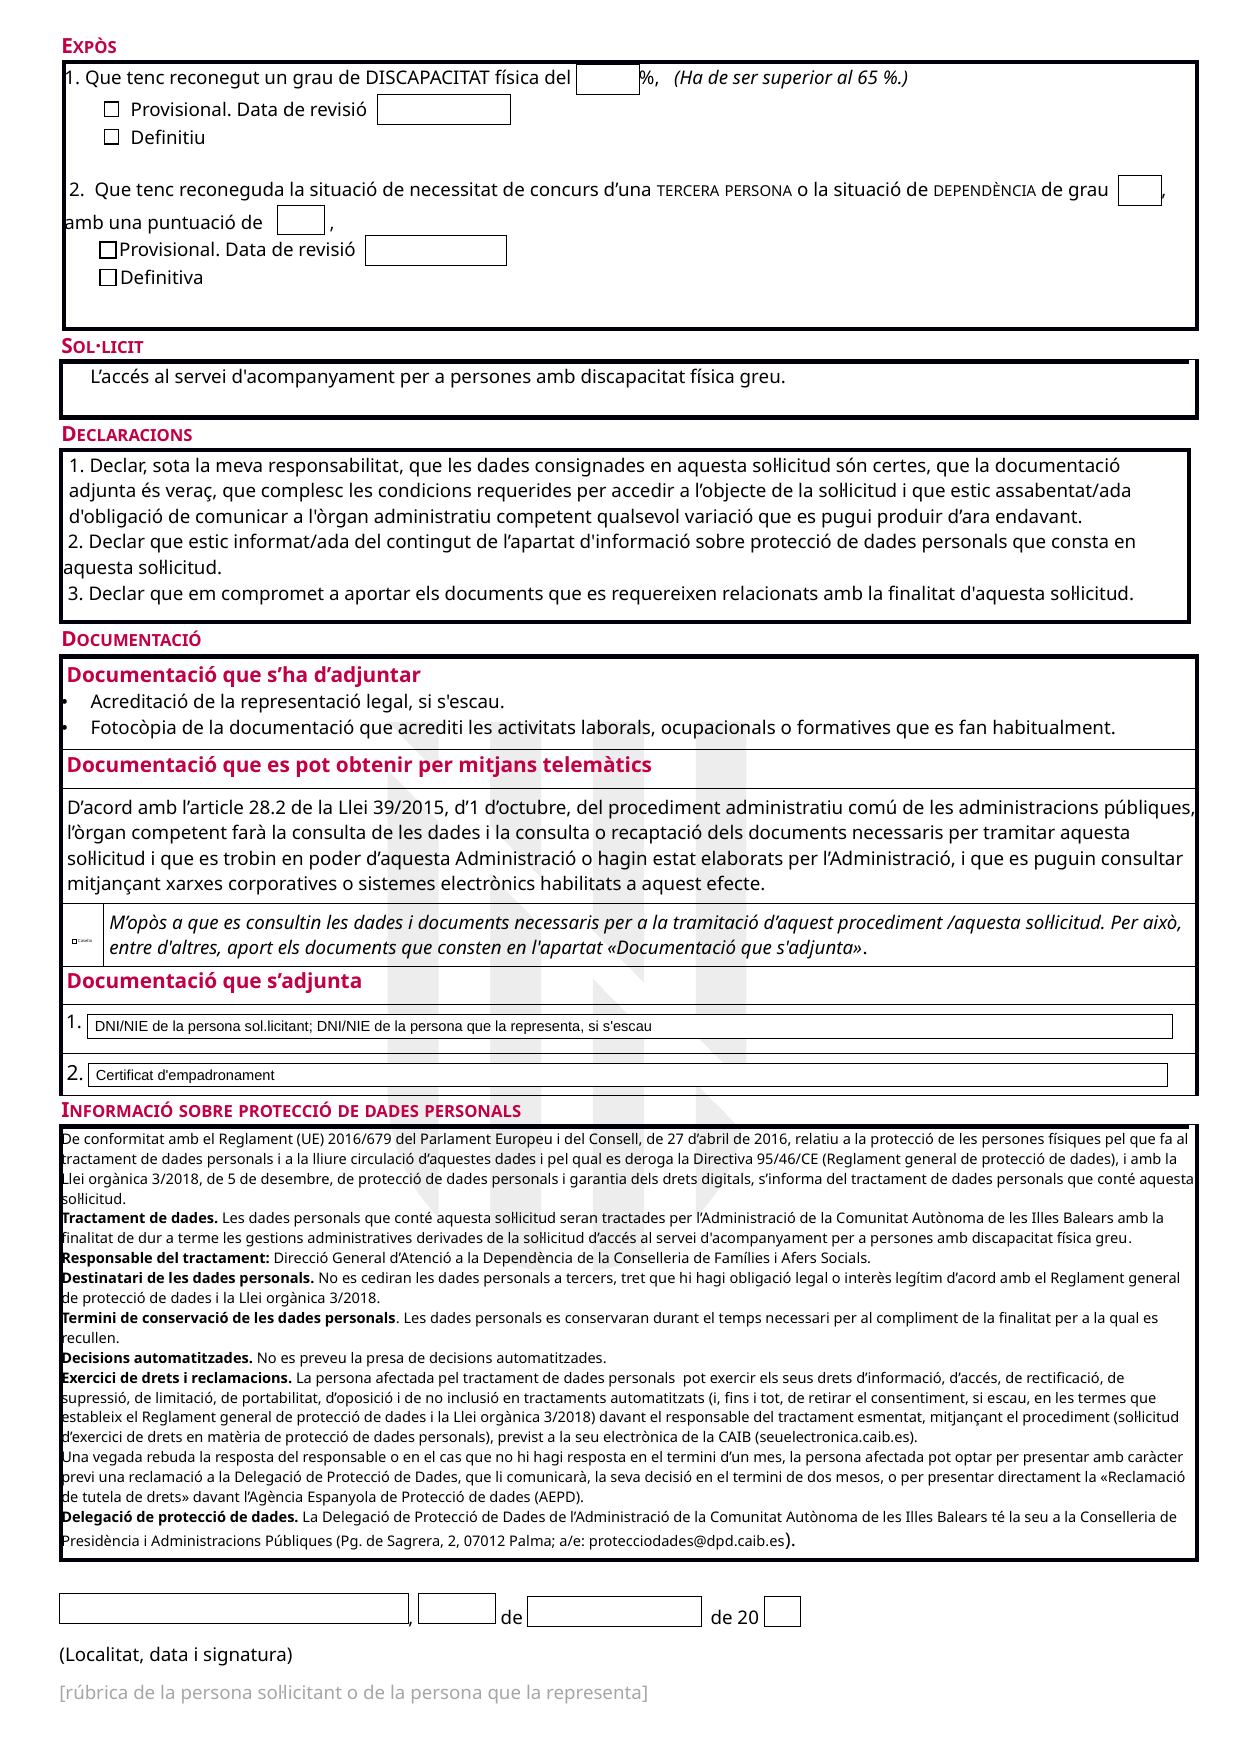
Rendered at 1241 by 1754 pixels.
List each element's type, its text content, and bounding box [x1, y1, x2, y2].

table_cell Expòs [61, 31, 1197, 60]
table_cell Informació sobre protecció de dades personals [747, 1096, 1189, 1124]
picture [387, 722, 747, 749]
picture [387, 1039, 747, 1053]
table_cell Informació sobre protecció de dades personals [61, 1096, 387, 1124]
picture [387, 1087, 747, 1095]
table_cell Sol·licit [61, 327, 1189, 359]
table_cell Documentació [61, 624, 1189, 654]
picture [387, 967, 747, 1004]
table_cell 1. Que tenc reconegut un grau de DISCAPACITAT física del %, (Ha de ser superior al 65 %.) Provisional. Data de revisió Definitiu 2. Que tenc reconeguda la situació de necessitat de concurs d’una tercera persona o la situació de dependència de grau , amb una puntuació de , Provisional. Data de revisió Definitiva [66, 64, 1195, 327]
table_cell Documentació que s’adjunta [63, 967, 387, 1004]
table_cell Documentació que es pot obtenir per mitjans telemàtics [63, 750, 387, 788]
table_cell M’opòs a que es consultin les dades i documents necessaris per a la tramitació d’aquest procediment /aquesta sol·licitud. Per això, entre d'altres, aport els documents que consten en l'apartat «Documentació que s'adjunta». [104, 904, 387, 966]
text , de de 20 [59, 1593, 1181, 1630]
table_cell D’acord amb l’article 28.2 de la Llei 39/2015, d’1 d’octubre, del procediment administratiu comú de les administracions públiques, l’òrgan competent farà la consulta de les dades i la consulta o recaptació dels documents necessaris per tramitar aquesta sol·licitud i que es trobin en poder d’aquesta Administració o hagin estat elaborats per l’Administració, i que es puguin consultar mitjançant xarxes corporatives o sistemes electrònics habilitats a aquest efecte. [63, 789, 387, 902]
table_cell Documentació que s’ha d’adjuntar Acreditació de la representació legal, si s'escau. Fotocòpia de la documentació que acrediti les activitats laborals, ocupacionals o formatives que es fan habitualment. [63, 659, 1195, 749]
picture [387, 1096, 747, 1124]
table_cell D’acord amb l’article 28.2 de la Llei 39/2015, d’1 d’octubre, del procediment administratiu comú de les administracions públiques, l’òrgan competent farà la consulta de les dades i la consulta o recaptació dels documents necessaris per tramitar aquesta sol·licitud i que es trobin en poder d’aquesta Administració o hagin estat elaborats per l’Administració, i que es puguin consultar mitjançant xarxes corporatives o sistemes electrònics habilitats a aquest efecte. [747, 789, 1195, 902]
table_cell [747, 1054, 1195, 1095]
table_cell [1189, 1096, 1197, 1124]
table_cell 2. [63, 1054, 387, 1095]
table_cell Documentació que es pot obtenir per mitjans telemàtics [747, 750, 1195, 788]
table_cell [1189, 420, 1197, 654]
table_cell 1. [747, 1005, 1195, 1053]
table_cell [63, 904, 103, 966]
table_cell L’accés al servei d'acompanyament per a persones amb discapacitat física greu. [63, 360, 1195, 415]
text [rúbrica de la persona sol·licitant o de la persona que la representa] [59, 1679, 1181, 1704]
table_cell Declaracions [61, 420, 1189, 448]
picture [387, 789, 747, 903]
text (Localitat, data i signatura) [59, 1642, 1181, 1667]
table_cell 1. [63, 1005, 387, 1053]
picture [387, 904, 747, 966]
picture [387, 1005, 747, 1014]
picture [741, 856, 747, 864]
table_cell De conformitat amb el Reglament (UE) 2016/679 del Parlament Europeu i del Consell, de 27 d’abril de 2016, relatiu a la protecció de les persones físiques pel que fa al tractament de dades personals i a la lliure circulació d’aquestes dades i pel qual es deroga la Directiva 95/46/CE (Reglament general de protecció de dades), i amb la Llei orgànica 3/2018, de 5 de desembre, de protecció de dades personals i garantia dels drets digitals, s’informa del tractament de dades personals que conté aquesta sol·licitud. Tractament de dades. Les dades personals que conté aquesta sol·licitud seran tractades per l’Administració de la Comunitat Autònoma de les Illes Balears amb la finalitat de dur a terme les gestions administratives derivades de la sol·licitud d’accés al servei d'acompanyament per a persones amb discapacitat física greu. Responsable del tractament: Direcció General d’Atenció a la Dependència de la Conselleria de Famílies i Afers Socials. Destinatari de les dades personals. No es cediran les dades personals a tercers, tret que hi hagi obligació legal o interès legítim d’acord amb el Reglament general de protecció de dades i la Llei orgànica 3/2018. Termini de conservació de les dades personals. Les dades personals es conservaran durant el temps necessari per al compliment de la finalitat per a la qual es recullen. Decisions automatitzades. No es preveu la presa de decisions automatitzades. Exercici de drets i reclamacions. La persona afectada pel tractament de dades personals pot exercir els seus drets d’informació, d’accés, de rectificació, de supressió, de limitació, de portabilitat, d’oposició i de no inclusió en tractaments automatitzats (i, fins i tot, de retirar el consentiment, si escau, en les termes que estableix el Reglament general de protecció de dades i la Llei orgànica 3/2018) davant el responsable del tractament esmentat, mitjançant el procediment (sol·licitud d’exercici de drets en matèria de protecció de dades personals), previst a la seu electrònica de la CAIB (seuelectronica.caib.es). Una vegada rebuda la resposta del responsable o en el cas que no hi hagi resposta en el termini d’un mes, la persona afectada pot optar per presentar amb caràcter previ una reclamació a la Delegació de Protecció de Dades, que li comunicarà, la seva decisió en el termini de dos mesos, o per presentar directament la «Reclamació de tutela de drets» davant l’Agència Espanyola de Protecció de dades (AEPD). Delegació de protecció de dades. La Delegació de Protecció de Dades de l’Administració de la Comunitat Autònoma de les Illes Balears té la seu a la Conselleria de Presidència i Administracions Públiques (Pg. de Sagrera, 2, 07012 Palma; a/e: protecciodades@dpd.caib.es). [63, 1125, 1195, 1558]
table_header 1. Declar, sota la meva responsabilitat, que les dades consignades en aquesta sol·licitud són certes, que la documentació adjunta és veraç, que complesc les condicions requerides per accedir a l’objecte de la sol·licitud i que estic assabentat/ada d'obligació de comunicar a l'òrgan administratiu competent qualsevol variació que es pugui produir d’ara endavant. 2. Declar que estic informat/ada del contingut de l’apartat d'informació sobre protecció de dades personals que consta en aquesta sol·licitud. 3. Declar que em compromet a aportar els documents que es requereixen relacionats amb la finalitat d'aquesta sol·licitud. [63, 452, 1187, 620]
table_cell [1189, 331, 1197, 359]
picture [387, 750, 747, 788]
picture [387, 1054, 747, 1063]
table_cell [747, 967, 1195, 1004]
table_cell M’opòs a que es consultin les dades i documents necessaris per a la tramitació d’aquest procediment /aquesta sol·licitud. Per això, entre d'altres, aport els documents que consten en l'apartat «Documentació que s'adjunta». [747, 904, 1195, 966]
picture [387, 1129, 747, 1271]
